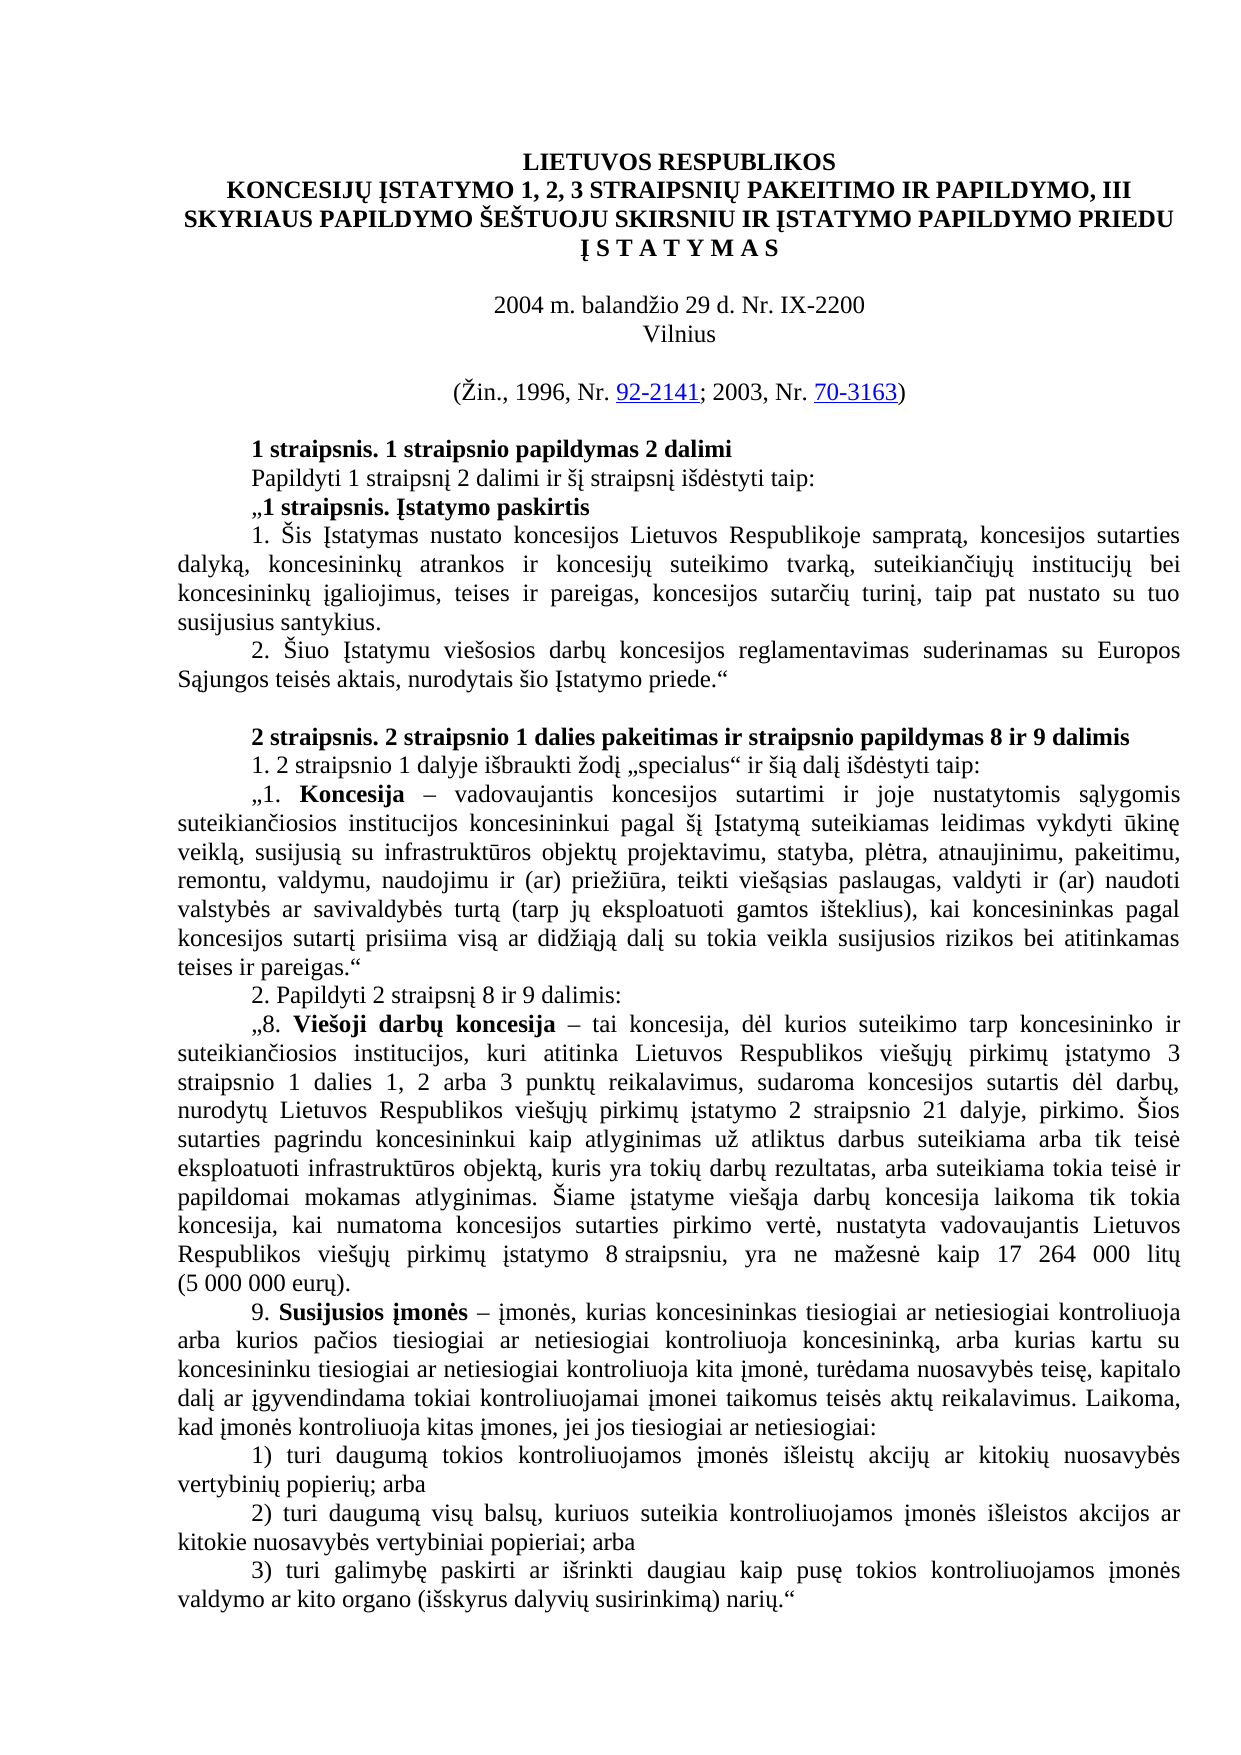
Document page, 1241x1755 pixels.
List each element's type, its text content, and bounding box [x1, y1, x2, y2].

text Vilnius [177, 319, 1181, 348]
text (Žin., 1996, Nr. 92-2141; 2003, Nr. 70-3163) [177, 377, 1181, 406]
text „1. Koncesija – vadovaujantis koncesijos sutartimi ir joje nustatytomis sąlygomis suteikiančiosios institucijos koncesininkui pagal šį Įstatymą suteikiamas leidimas vykdyti ūkinę veiklą, susijusią su infrastruktūros objektų projektavimu, statyba, plėtra, atnaujinimu, pakeitimu, remontu, valdymu, naudojimu ir (ar) priežiūra, teikti viešąsias paslaugas, valdyti ir (ar) naudoti valstybės ar savivaldybės turtą (tarp jų eksploatuoti gamtos išteklius), kai koncesininkas pagal koncesijos sutartį prisiima visą ar didžiąją dalį su tokia veikla susijusios rizikos bei atitinkamas teises ir pareigas.“ [177, 779, 1181, 981]
text 9. Susijusios įmonės – įmonės, kurias koncesininkas tiesiogiai ar netiesiogiai kontroliuoja arba kurios pačios tiesiogiai ar netiesiogiai kontroliuoja koncesininką, arba kurias kartu su koncesininku tiesiogiai ar netiesiogiai kontroliuoja kita įmonė, turėdama nuosavybės teisę, kapitalo dalį ar įgyvendindama tokiai kontroliuojamai įmonei taikomus teisės aktų reikalavimus. Laikoma, kad įmonės kontroliuoja kitas įmones, jei jos tiesiogiai ar netiesiogiai: [177, 1297, 1181, 1441]
text KONCESIJŲ ĮSTATYMO 1, 2, 3 STRAIPSNIŲ PAKEITIMO IR PAPILDYMO, III SKYRIAUS PAPILDYMO ŠEŠTUOJU SKIRSNIU IR ĮSTATYMO PAPILDYMO PRIEDU [177, 176, 1181, 233]
text 1. Šis Įstatymas nustato koncesijos Lietuvos Respublikoje sampratą, koncesijos sutarties dalyką, koncesininkų atrankos ir koncesijų suteikimo tvarką, suteikiančiųjų institucijų bei koncesininkų įgaliojimus, teises ir pareigas, koncesijos sutarčių turinį, taip pat nustato su tuo susijusius santykius. [177, 521, 1181, 636]
text 2004 m. balandžio 29 d. Nr. IX-2200 [177, 291, 1181, 319]
text 2) turi daugumą visų balsų, kuriuos suteikia kontroliuojamos įmonės išleistos akcijos ar kitokie nuosavybės vertybiniai popieriai; arba [177, 1498, 1181, 1556]
text LIETUVOS RESPUBLIKOS [177, 147, 1181, 176]
text 3) turi galimybę paskirti ar išrinkti daugiau kaip pusę tokios kontroliuojamos įmonės valdymo ar kito organo (išskyrus dalyvių susirinkimą) narių.“ [177, 1556, 1181, 1613]
text Papildyti 1 straipsnį 2 dalimi ir šį straipsnį išdėstyti taip: [177, 463, 1181, 492]
text 2 straipsnis. 2 straipsnio 1 dalies pakeitimas ir straipsnio papildymas 8 ir 9 dalimis [251, 722, 1181, 751]
text 1 straipsnis. 1 straipsnio papildymas 2 dalimi [177, 434, 1181, 463]
text 2. Šiuo Įstatymu viešosios darbų koncesijos reglamentavimas suderinamas su Europos Sąjungos teisės aktais, nurodytais šio Įstatymo priede.“ [177, 636, 1181, 693]
text „1 straipsnis. Įstatymo paskirtis [177, 492, 1181, 521]
text 2. Papildyti 2 straipsnį 8 ir 9 dalimis: [177, 981, 1181, 1009]
text Į S T A T Y M A S [177, 233, 1181, 262]
text 1. 2 straipsnio 1 dalyje išbraukti žodį „specialus“ ir šią dalį išdėstyti taip: [177, 751, 1181, 779]
text „8. Viešoji darbų koncesija – tai koncesija, dėl kurios suteikimo tarp koncesininko ir suteikiančiosios institucijos, kuri atitinka Lietuvos Respublikos viešųjų pirkimų įstatymo 3 straipsnio 1 dalies 1, 2 arba 3 punktų reikalavimus, sudaroma koncesijos sutartis dėl darbų, nurodytų Lietuvos Respublikos viešųjų pirkimų įstatymo 2 straipsnio 21 dalyje, pirkimo. Šios sutarties pagrindu koncesininkui kaip atlyginimas už atliktus darbus suteikiama arba tik teisė eksploatuoti infrastruktūros objektą, kuris yra tokių darbų rezultatas, arba suteikiama tokia teisė ir papildomai mokamas atlyginimas. Šiame įstatyme viešąja darbų koncesija laikoma tik tokia koncesija, kai numatoma koncesijos sutarties pirkimo vertė, nustatyta vadovaujantis Lietuvos Respublikos viešųjų pirkimų įstatymo 8 straipsniu, yra ne mažesnė kaip 17 264 000 litų (5 000 000 eurų). [177, 1009, 1181, 1297]
text 1) turi daugumą tokios kontroliuojamos įmonės išleistų akcijų ar kitokių nuosavybės vertybinių popierių; arba [177, 1441, 1181, 1498]
